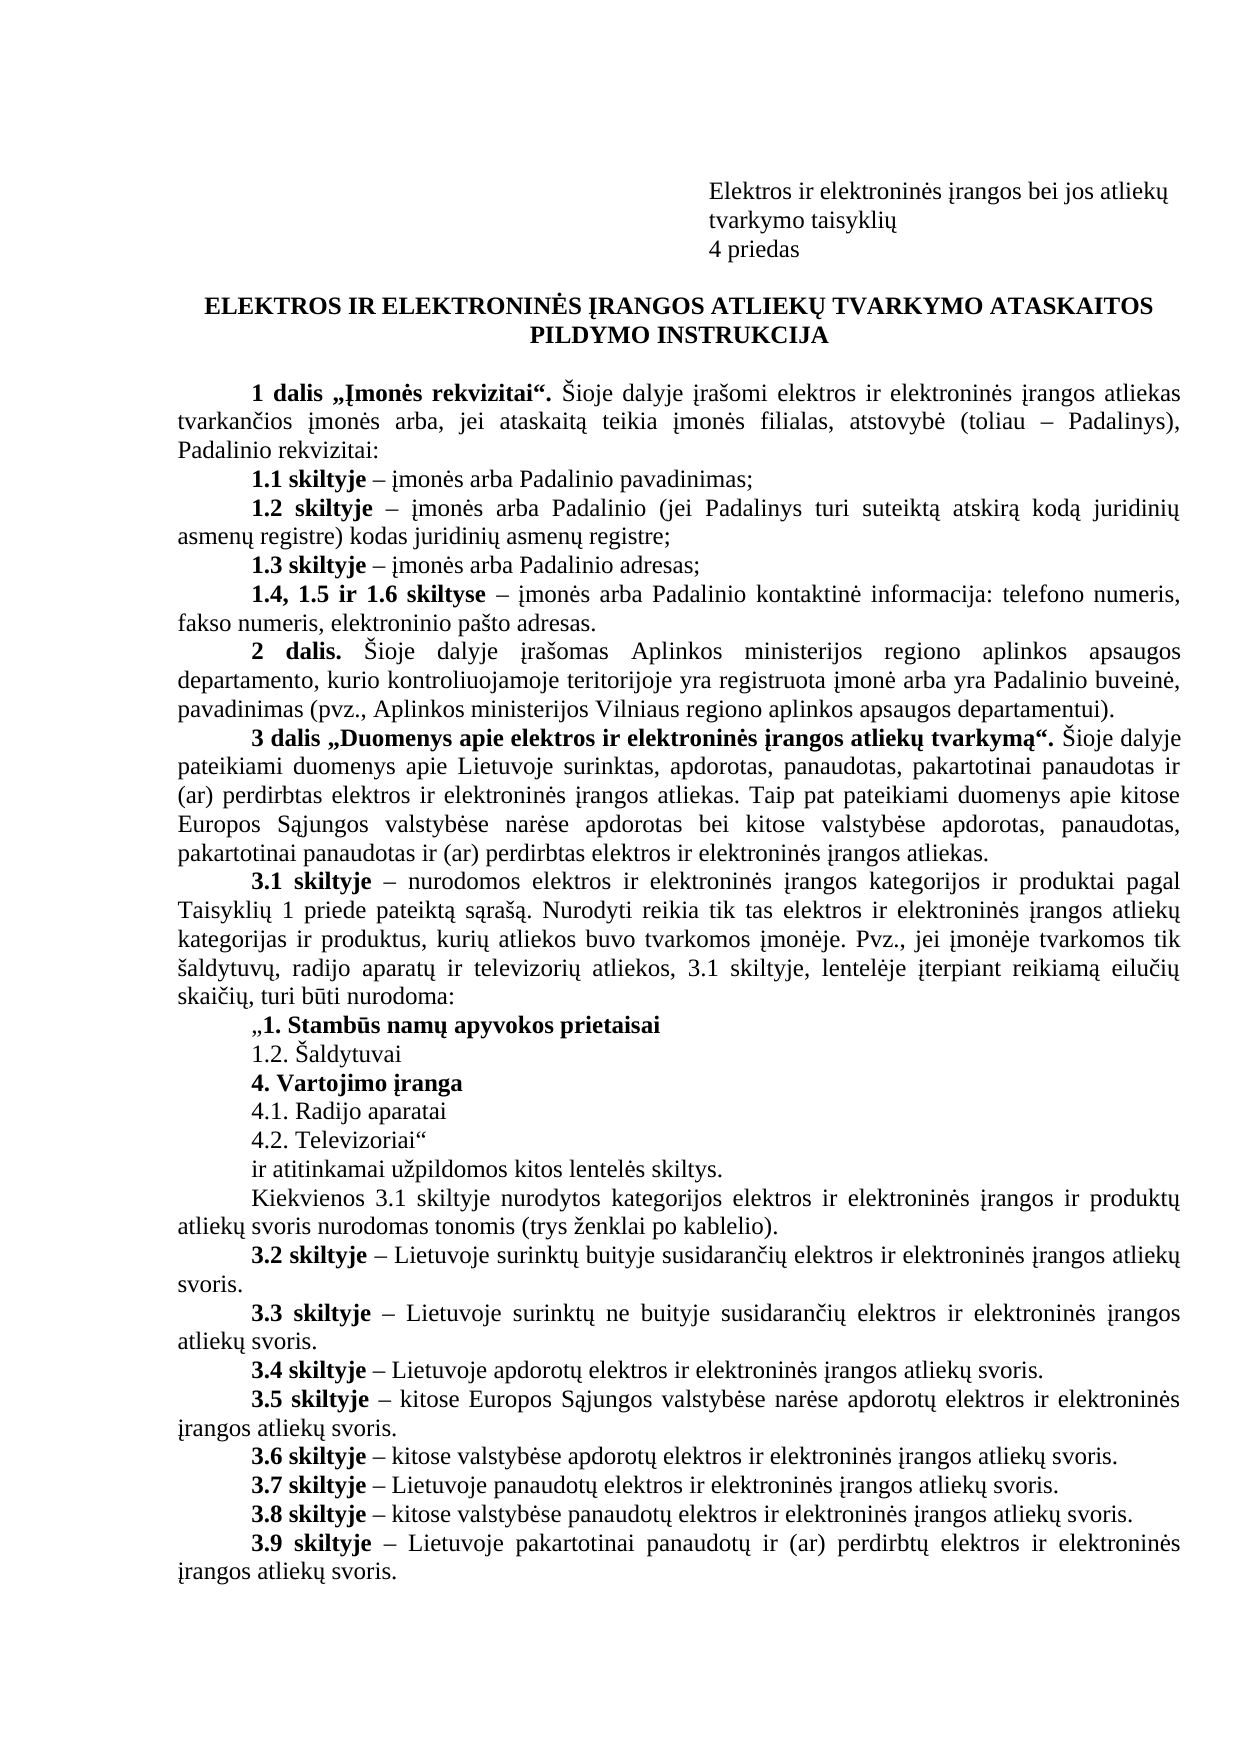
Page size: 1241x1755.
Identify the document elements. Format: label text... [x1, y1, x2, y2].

text 4.2. Televizoriai“ [177, 1125, 1181, 1154]
text „1. Stambūs namų apyvokos prietaisai [177, 1010, 1181, 1039]
text 4.1. Radijo aparatai [177, 1096, 1181, 1125]
text 3.2 skiltyje – Lietuvoje surinktų buityje susidarančių elektros ir elektroninės įrangos atliekų svoris. [177, 1240, 1181, 1298]
text tvarkymo taisyklių [177, 205, 1181, 234]
text ELEKTROS IR ELEKTRONINĖS ĮRANGOS ATLIEKŲ TVARKYMO ATASKAITOS PILDYMO INSTRUKCIJA [177, 291, 1181, 349]
text 1.2 skiltyje – įmonės arba Padalinio (jei Padalinys turi suteiktą atskirą kodą juridinių asmenų registre) kodas juridinių asmenų registre; [177, 493, 1181, 550]
text 3.4 skiltyje – Lietuvoje apdorotų elektros ir elektroninės įrangos atliekų svoris. [177, 1355, 1181, 1384]
text 3.9 skiltyje – Lietuvoje pakartotinai panaudotų ir (ar) perdirbtų elektros ir elektroninės įrangos atliekų svoris. [177, 1528, 1181, 1585]
text Elektros ir elektroninės įrangos bei jos atliekų [177, 176, 1181, 205]
text 4. Vartojimo įranga [177, 1068, 1181, 1096]
text 1.2. Šaldytuvai [177, 1039, 1181, 1068]
text 1.1 skiltyje – įmonės arba Padalinio pavadinimas; [177, 464, 1181, 493]
text 3.7 skiltyje – Lietuvoje panaudotų elektros ir elektroninės įrangos atliekų svoris. [177, 1470, 1181, 1499]
text 3.3 skiltyje – Lietuvoje surinktų ne buityje susidarančių elektros ir elektroninės įrangos atliekų svoris. [177, 1298, 1181, 1355]
text 2 dalis. Šioje dalyje įrašomas Aplinkos ministerijos regiono aplinkos apsaugos departamento, kurio kontroliuojamoje teritorijoje yra registruota įmonė arba yra Padalinio buveinė, pavadinimas (pvz., Aplinkos ministerijos Vilniaus regiono aplinkos apsaugos departamentui). [177, 636, 1181, 723]
text 1.3 skiltyje – įmonės arba Padalinio adresas; [177, 550, 1181, 579]
text 3.5 skiltyje – kitose Europos Sąjungos valstybėse narėse apdorotų elektros ir elektroninės įrangos atliekų svoris. [177, 1384, 1181, 1441]
text ir atitinkamai užpildomos kitos lentelės skiltys. [177, 1154, 1181, 1183]
text 1 dalis „Įmonės rekvizitai“. Šioje dalyje įrašomi elektros ir elektroninės įrangos atliekas tvarkančios įmonės arba, jei ataskaitą teikia įmonės filialas, atstovybė (toliau – Padalinys), Padalinio rekvizitai: [177, 378, 1181, 464]
text 1.4, 1.5 ir 1.6 skiltyse – įmonės arba Padalinio kontaktinė informacija: telefono numeris, fakso numeris, elektroninio pašto adresas. [177, 579, 1181, 636]
text 3.8 skiltyje – kitose valstybėse panaudotų elektros ir elektroninės įrangos atliekų svoris. [177, 1499, 1181, 1528]
text 3.1 skiltyje – nurodomos elektros ir elektroninės įrangos kategorijos ir produktai pagal Taisyklių 1 priede pateiktą sąrašą. Nurodyti reikia tik tas elektros ir elektroninės įrangos atliekų kategorijas ir produktus, kurių atliekos buvo tvarkomos įmonėje. Pvz., jei įmonėje tvarkomos tik šaldytuvų, radijo aparatų ir televizorių atliekos, 3.1 skiltyje, lentelėje įterpiant reikiamą eilučių skaičių, turi būti nurodoma: [177, 866, 1181, 1010]
text 4 priedas [177, 234, 1181, 263]
text 3.6 skiltyje – kitose valstybėse apdorotų elektros ir elektroninės įrangos atliekų svoris. [177, 1441, 1181, 1470]
text 3 dalis „Duomenys apie elektros ir elektroninės įrangos atliekų tvarkymą“. Šioje dalyje pateikiami duomenys apie Lietuvoje surinktas, apdorotas, panaudotas, pakartotinai panaudotas ir (ar) perdirbtas elektros ir elektroninės įrangos atliekas. Taip pat pateikiami duomenys apie kitose Europos Sąjungos valstybėse narėse apdorotas bei kitose valstybėse apdorotas, panaudotas, pakartotinai panaudotas ir (ar) perdirbtas elektros ir elektroninės įrangos atliekas. [177, 723, 1181, 866]
text Kiekvienos 3.1 skiltyje nurodytos kategorijos elektros ir elektroninės įrangos ir produktų atliekų svoris nurodomas tonomis (trys ženklai po kablelio). [177, 1183, 1181, 1240]
